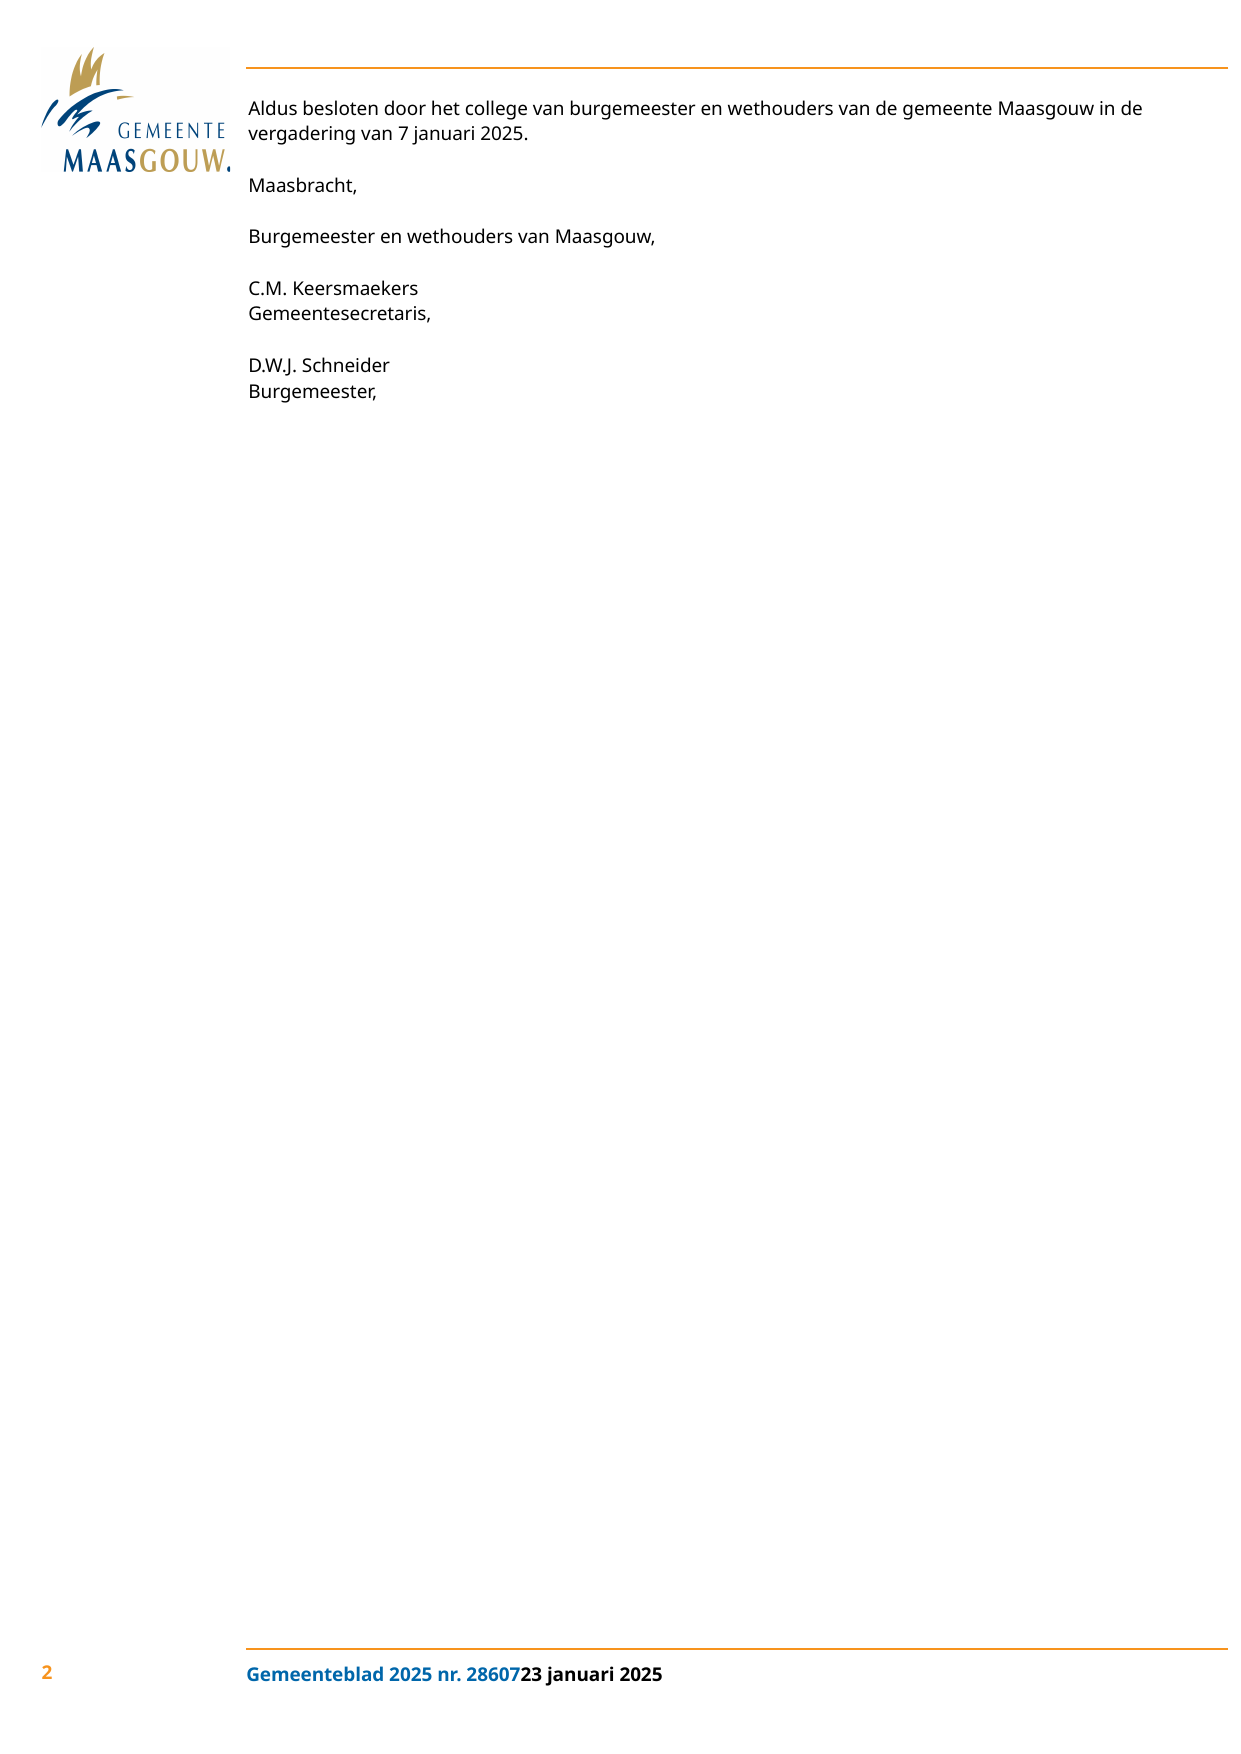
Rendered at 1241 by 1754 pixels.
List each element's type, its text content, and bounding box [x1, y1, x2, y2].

text Maasbracht, [248, 172, 1152, 198]
text Burgemeester, [248, 378, 1152, 403]
text C.M. Keersmaekers [248, 275, 1152, 301]
text D.W.J. Schneider [248, 352, 1152, 378]
text Aldus besloten door het college van burgemeester en wethouders van de gemeente Maasgouw in de vergadering van 7 januari 2025. [248, 95, 1152, 146]
picture [41, 47, 231, 172]
text Gemeentesecretaris, [248, 301, 1152, 326]
text Burgemeester en wethouders van Maasgouw, [248, 223, 1152, 249]
